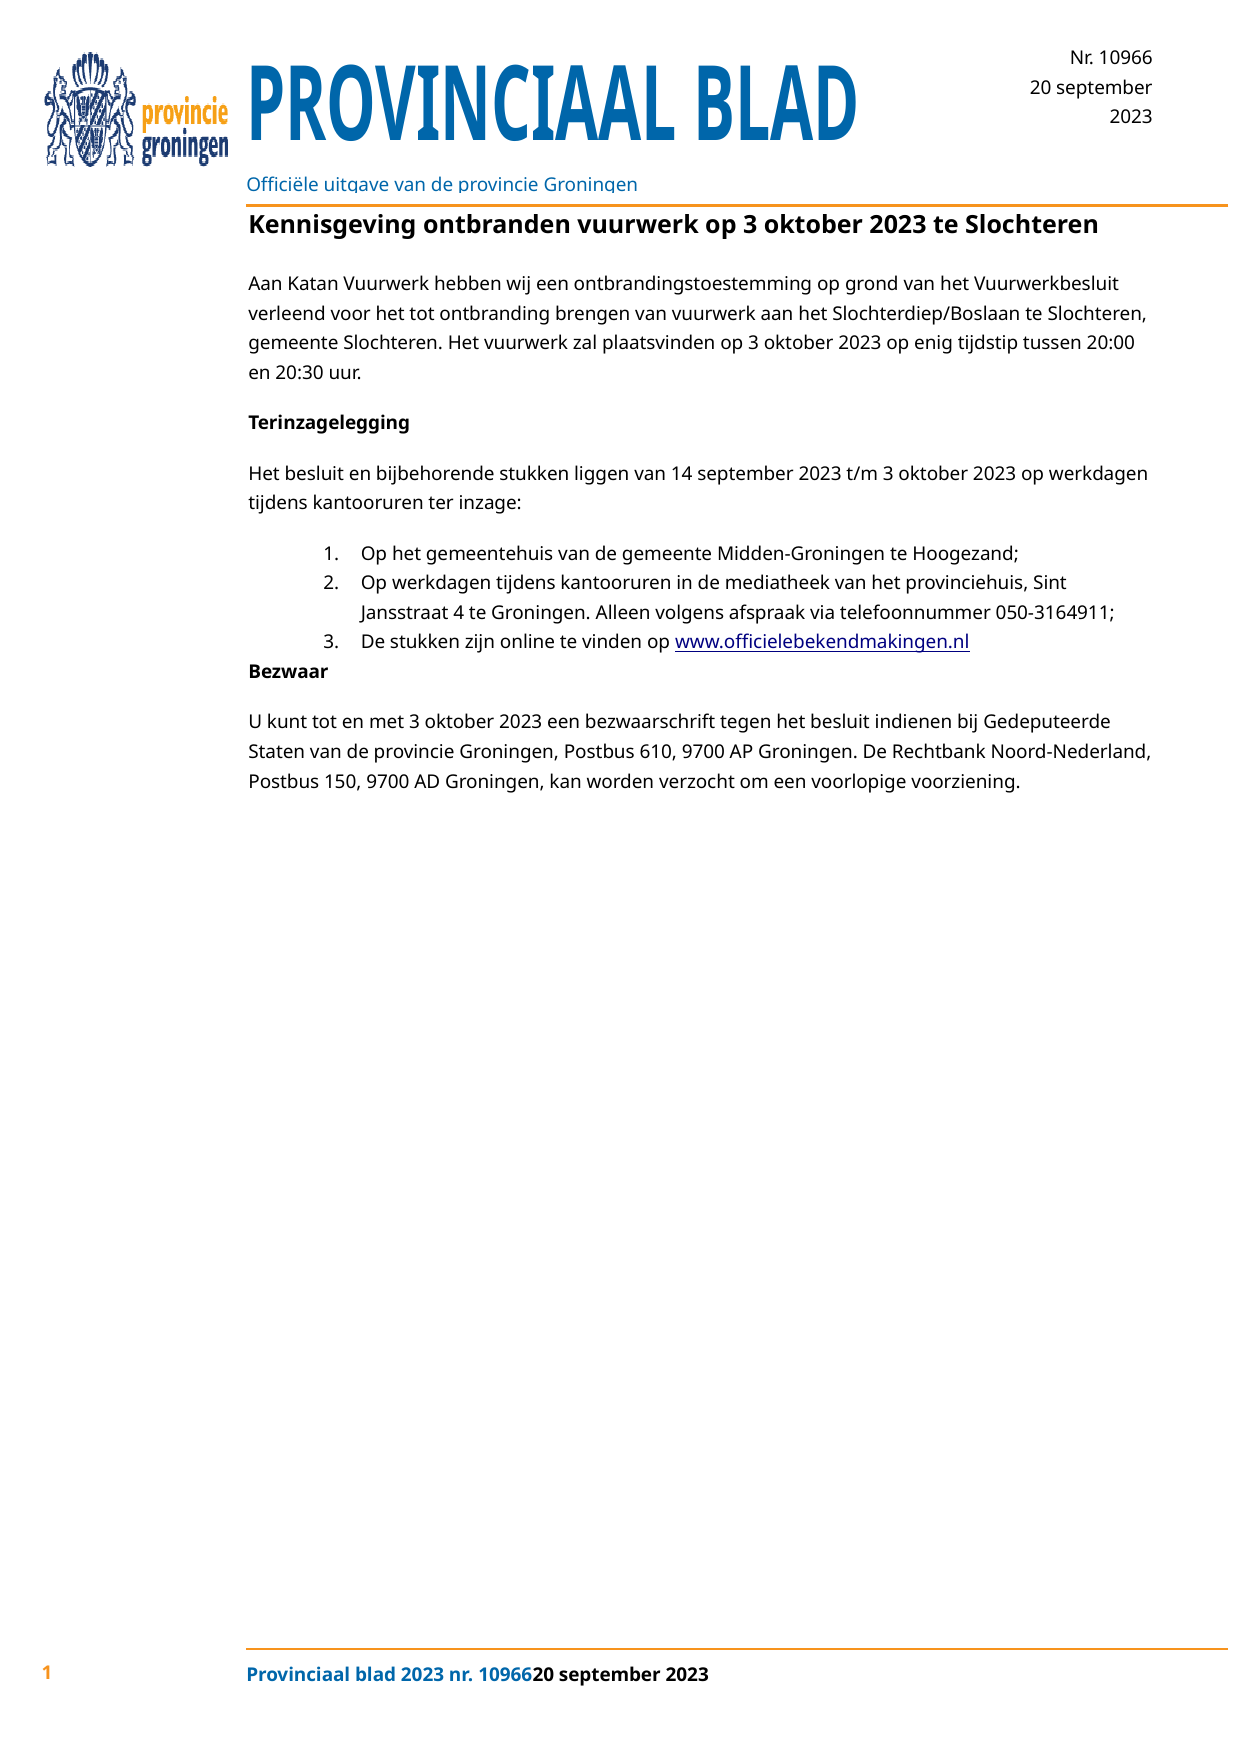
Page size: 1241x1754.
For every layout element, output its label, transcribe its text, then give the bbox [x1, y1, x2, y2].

text Terinzagelegging [248, 409, 1152, 435]
text U kunt tot en met 3 oktober 2023 een bezwaarschrift tegen het besluit indienen bij Gedeputeerde Staten van de provincie Groningen, Postbus 610, 9700 AP Groningen. De Rechtbank Noord-Nederland, Postbus 150, 9700 AD Groningen, kan worden verzocht om een voorlopige voorziening. [248, 709, 1152, 793]
text Het besluit en bijbehorende stukken liggen van 14 september 2023 t/m 3 oktober 2023 op werkdagen tijdens kantooruren ter inzage: [248, 460, 1152, 515]
list Op het gemeentehuis van de gemeente Midden-Groningen te Hoogezand; [323, 540, 1152, 566]
text Aan Katan Vuurwerk hebben wij een ontbrandingstoestemming op grond van het Vuurwerkbesluit verleend voor het tot ontbranding brengen van vuurwerk aan het Slochterdiep/Boslaan te Slochteren, gemeente Slochteren. Het vuurwerk zal plaatsvinden op 3 oktober 2023 op enig tijdstip tussen 20:00 en 20:30 uur. [248, 270, 1152, 385]
list De stukken zijn online te vinden op www.officielebekendmakingen.nl [323, 629, 1152, 654]
text Kennisgeving ontbranden vuurwerk op 3 oktober 2023 te Slochteren [248, 207, 1152, 241]
picture [41, 47, 231, 172]
text Bezwaar [248, 658, 1152, 684]
list Op werkdagen tijdens kantooruren in de mediatheek van het provinciehuis, Sint Jansstraat 4 te Groningen. Alleen volgens afspraak via telefoonnummer 050-3164911; [323, 569, 1152, 625]
